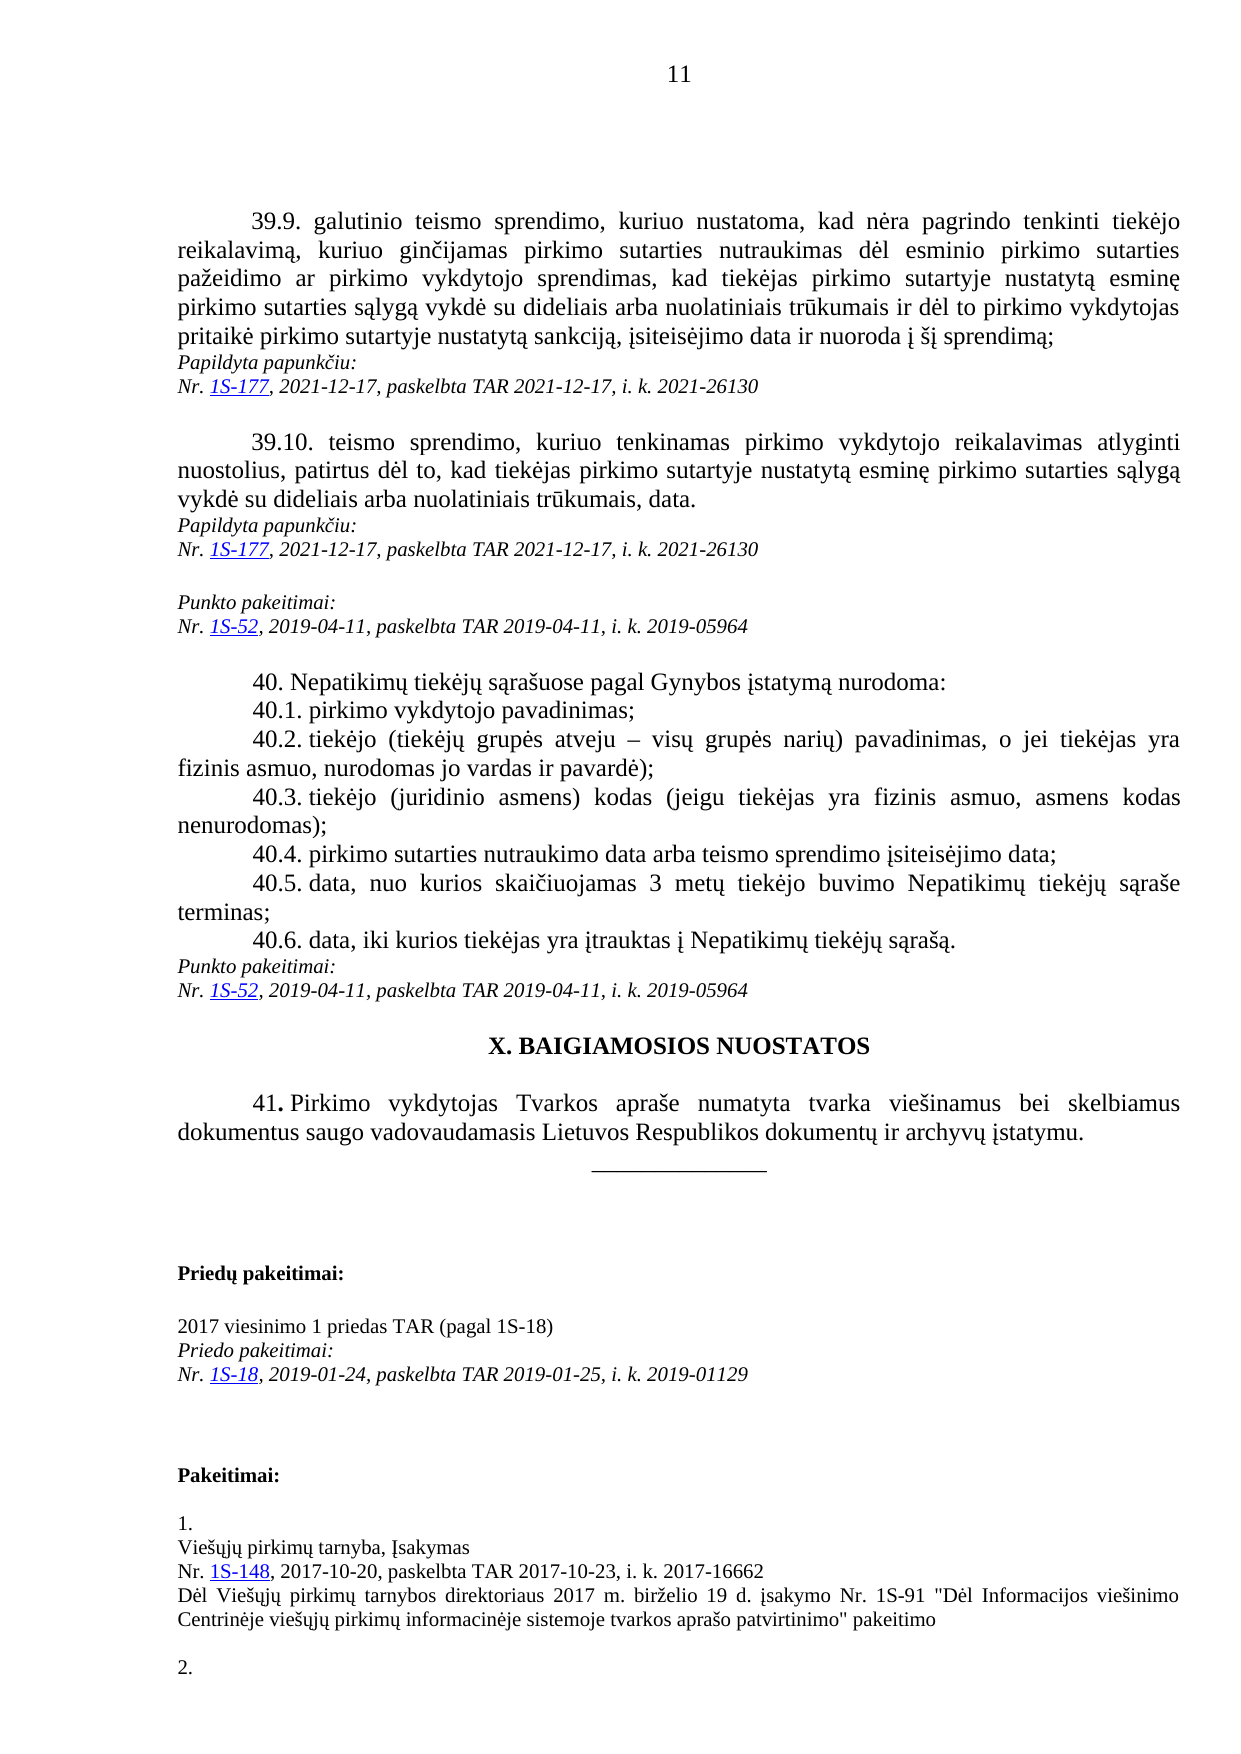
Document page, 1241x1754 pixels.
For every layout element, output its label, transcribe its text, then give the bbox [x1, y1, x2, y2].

text 2. [177, 1655, 1181, 1679]
text 41. Pirkimo vykdytojas Tvarkos apraše numatyta tvarka viešinamus bei skelbiamus dokumentus saugo vadovaudamasis Lietuvos Respublikos dokumentų ir archyvų įstatymu. [177, 1088, 1181, 1146]
text Priedo pakeitimai: [177, 1338, 1181, 1362]
text Nr. 1S-52, 2019-04-11, paskelbta TAR 2019-04-11, i. k. 2019-05964 [177, 978, 1181, 1002]
text 40.4. pirkimo sutarties nutraukimo data arba teismo sprendimo įsiteisėjimo data; [177, 839, 1181, 868]
text 39.10. teismo sprendimo, kuriuo tenkinamas pirkimo vykdytojo reikalavimas atlyginti nuostolius, patirtus dėl to, kad tiekėjas pirkimo sutartyje nustatytą esminę pirkimo sutarties sąlygą vykdė su dideliais arba nuolatiniais trūkumais, data. [177, 427, 1181, 513]
text 40.5. data, nuo kurios skaičiuojamas 3 metų tiekėjo buvimo Nepatikimų tiekėjų sąraše terminas; [177, 868, 1181, 925]
text Punkto pakeitimai: [177, 954, 1181, 978]
text 39.9. galutinio teismo sprendimo, kuriuo nustatoma, kad nėra pagrindo tenkinti tiekėjo reikalavimą, kuriuo ginčijamas pirkimo sutarties nutraukimas dėl esminio pirkimo sutarties pažeidimo ar pirkimo vykdytojo sprendimas, kad tiekėjas pirkimo sutartyje nustatytą esminę pirkimo sutarties sąlygą vykdė su dideliais arba nuolatiniais trūkumais ir dėl to pirkimo vykdytojas pritaikė pirkimo sutartyje nustatytą sankciją, įsiteisėjimo data ir nuoroda į šį sprendimą; [177, 206, 1181, 350]
text Pakeitimai: [177, 1463, 1181, 1487]
text 40.6. data, iki kurios tiekėjas yra įtrauktas į Nepatikimų tiekėjų sąrašą. [177, 925, 1181, 954]
text ______________ [177, 1146, 1181, 1175]
text Nr. 1S-177, 2021-12-17, paskelbta TAR 2021-12-17, i. k. 2021-26130 [177, 374, 1181, 398]
text Dėl Viešųjų pirkimų tarnybos direktoriaus 2017 m. birželio 19 d. įsakymo Nr. 1S-91 "Dėl Informacijos viešinimo Centrinėje viešųjų pirkimų informacinėje sistemoje tvarkos aprašo patvirtinimo" pakeitimo [177, 1583, 1181, 1631]
text Nr. 1S-52, 2019-04-11, paskelbta TAR 2019-04-11, i. k. 2019-05964 [177, 614, 1181, 638]
text Papildyta papunkčiu: [177, 350, 1181, 374]
text 1. [177, 1511, 1181, 1535]
text Priedų pakeitimai: [177, 1261, 1181, 1285]
text Viešųjų pirkimų tarnyba, Įsakymas [177, 1535, 1181, 1559]
text 40.2. tiekėjo (tiekėjų grupės atveju – visų grupės narių) pavadinimas, o jei tiekėjas yra fizinis asmuo, nurodomas jo vardas ir pavardė); [177, 724, 1181, 782]
text X. BAIGIAMOSIOS NUOSTATOS [177, 1031, 1181, 1060]
text 40.1. pirkimo vykdytojo pavadinimas; [177, 695, 1181, 724]
text Papildyta papunkčiu: [177, 513, 1181, 537]
text 40.3. tiekėjo (juridinio asmens) kodas (jeigu tiekėjas yra fizinis asmuo, asmens kodas nenurodomas); [177, 782, 1181, 839]
text Nr. 1S-148, 2017-10-20, paskelbta TAR 2017-10-23, i. k. 2017-16662 [177, 1559, 1181, 1583]
text 2017 viesinimo 1 priedas TAR (pagal 1S-18) [177, 1314, 1181, 1338]
text Punkto pakeitimai: [177, 590, 1181, 614]
text Nr. 1S-177, 2021-12-17, paskelbta TAR 2021-12-17, i. k. 2021-26130 [177, 537, 1181, 561]
text 40. Nepatikimų tiekėjų sąrašuose pagal Gynybos įstatymą nurodoma: [177, 667, 1181, 695]
text Nr. 1S-18, 2019-01-24, paskelbta TAR 2019-01-25, i. k. 2019-01129 [177, 1362, 1181, 1386]
